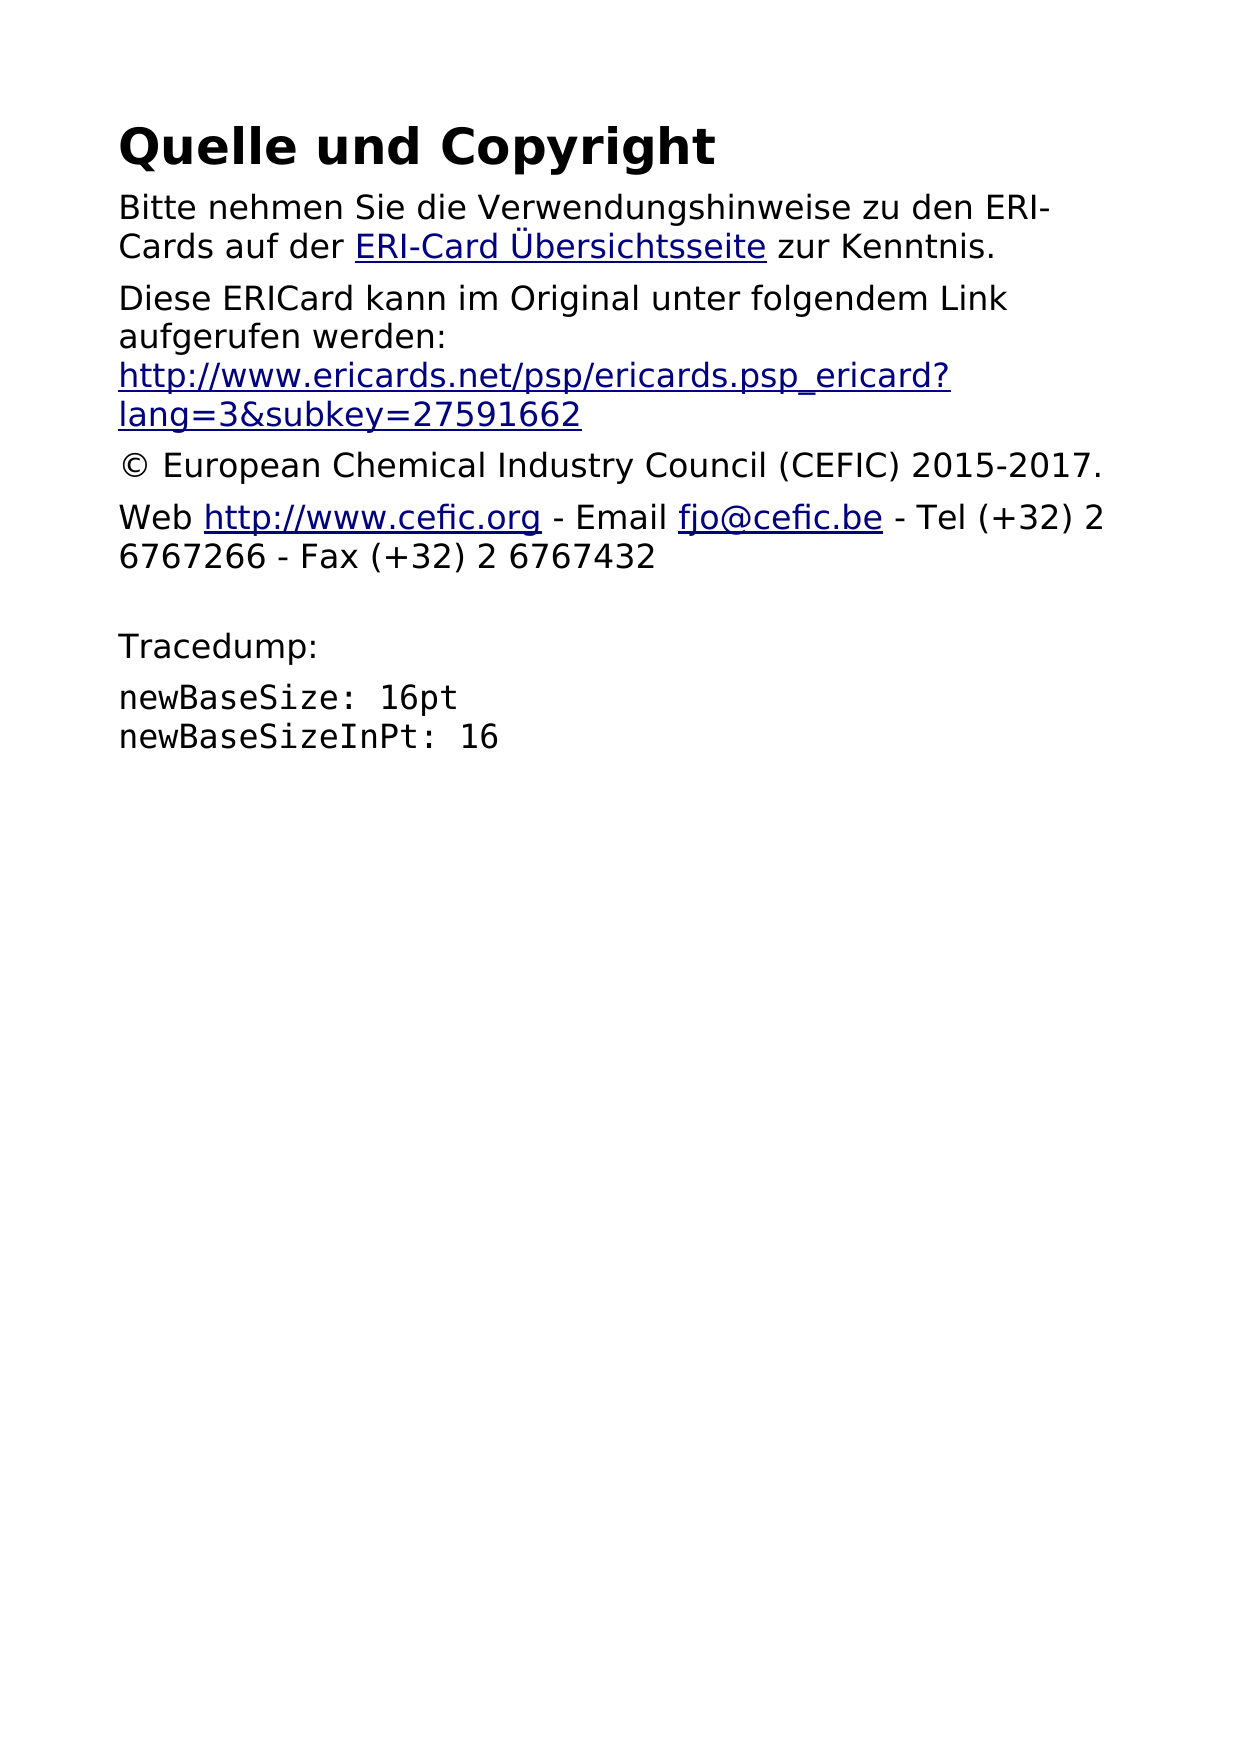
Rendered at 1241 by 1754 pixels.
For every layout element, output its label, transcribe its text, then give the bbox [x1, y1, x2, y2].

text Bitte nehmen Sie die Verwendungshinweise zu den ERI-Cards auf der ERI-Card Übersichtsseite zur Kenntnis. [118, 189, 1122, 267]
text Web http://www.cefic.org - Email fjo@cefic.be - Tel (+32) 2 6767266 - Fax (+32) 2 6767432 [118, 498, 1122, 576]
text Diese ERICard kann im Original unter folgendem Link aufgerufen werden: http://www.ericards.net/psp/ericards.psp_ericard?lang=3&subkey=27591662 [118, 279, 1122, 434]
subtitle Quelle und Copyright [118, 118, 1122, 176]
text © European Chemical Industry Council (CEFIC) 2015-2017. [118, 447, 1122, 486]
text Tracedump: [118, 588, 1122, 666]
text newBaseSize: 16pt newBaseSizeInPt: 16 [118, 679, 1122, 756]
